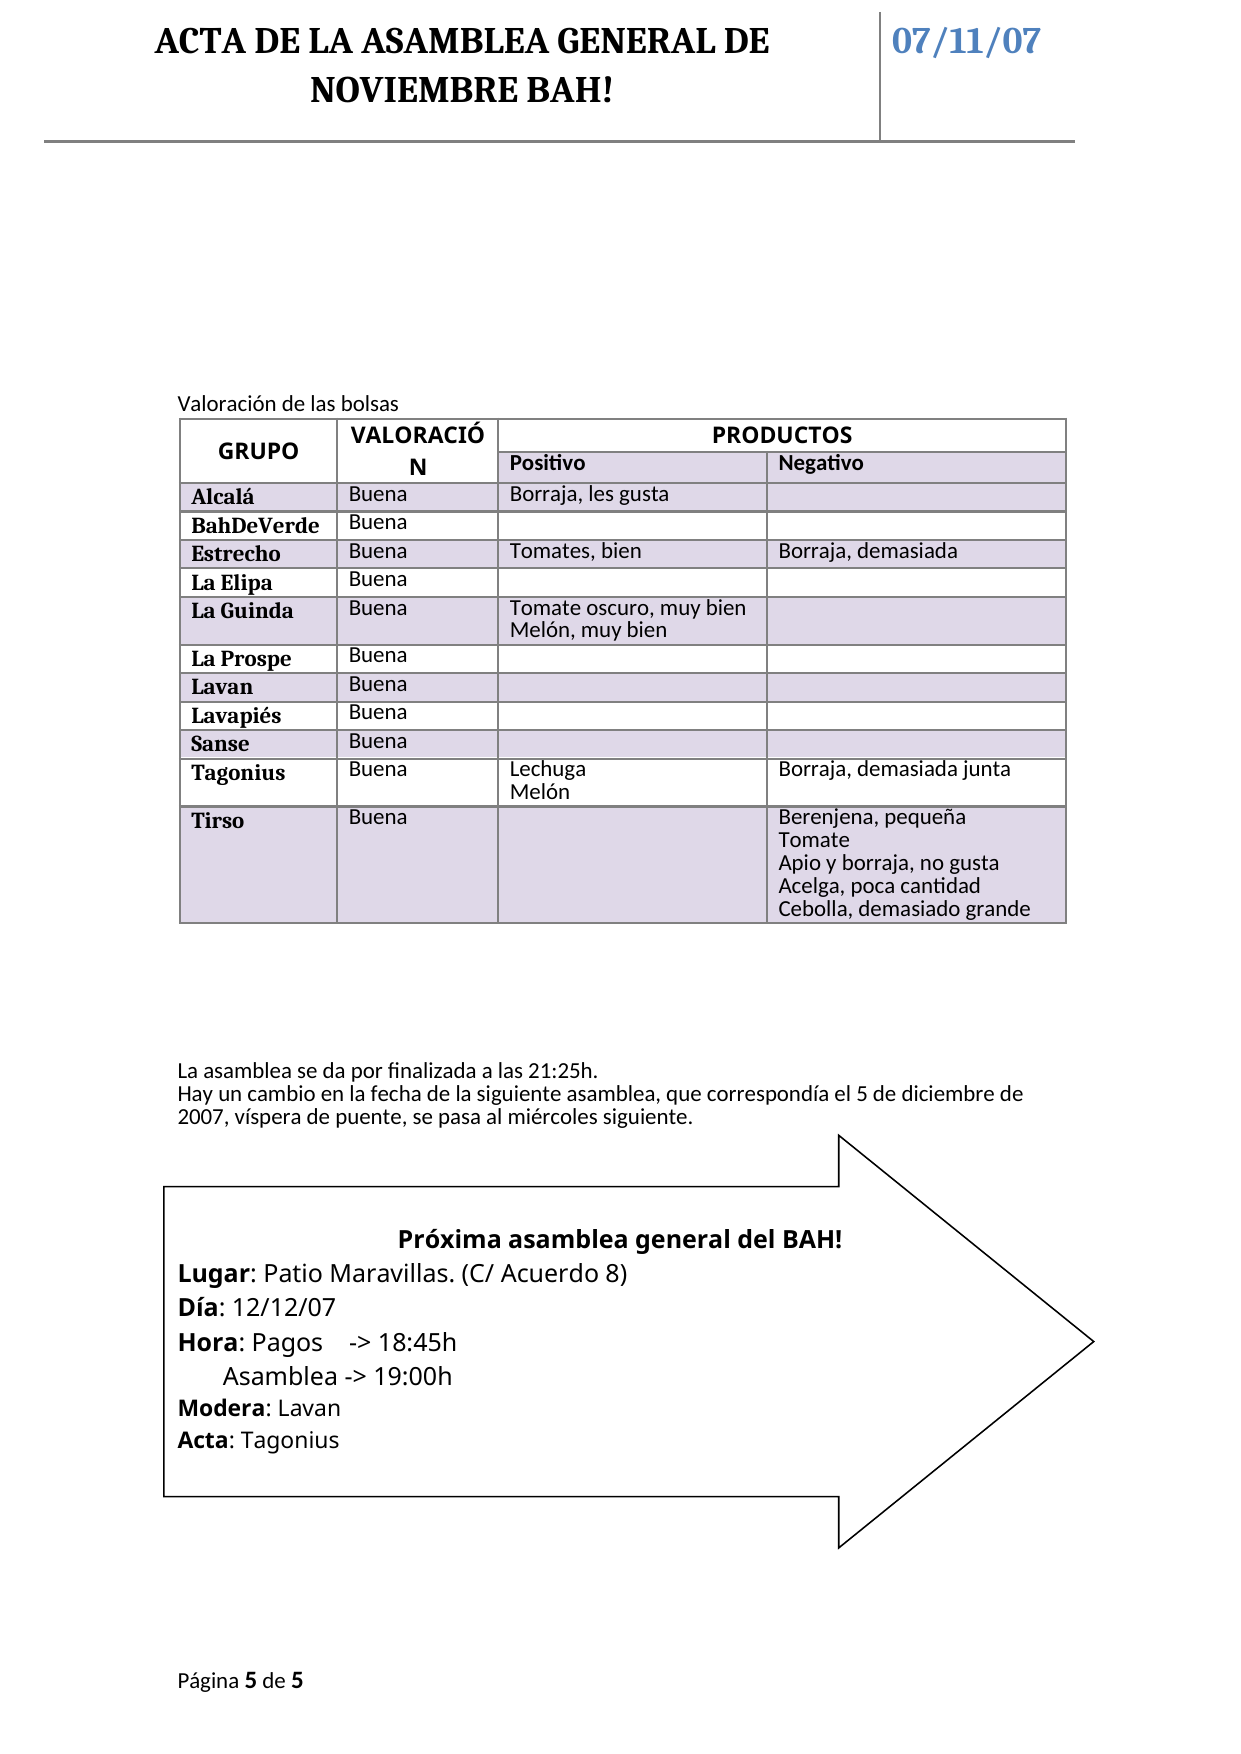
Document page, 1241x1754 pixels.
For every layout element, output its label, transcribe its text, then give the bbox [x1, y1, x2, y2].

table_cell Lechuga Melón [499, 760, 766, 805]
table_cell [499, 646, 766, 672]
table_cell [499, 674, 766, 701]
table_cell [768, 484, 1065, 510]
table_cell [768, 646, 1065, 672]
table_cell Borraja, les gusta [499, 484, 766, 510]
table_cell Positivo [499, 453, 766, 482]
table_cell Estrecho [181, 541, 336, 567]
text Modera: Lavan [996, 1392, 1063, 1423]
text Valoración de las bolsas [177, 394, 1063, 417]
table_cell Negativo [768, 453, 1065, 482]
table_cell Buena [338, 674, 497, 701]
text Hay un cambio en la fecha de la siguiente asamblea, que correspondía el 5 de diciembre de 2007, víspera de puente, se pasa al miércoles siguiente. [177, 1084, 1063, 1130]
table_cell Lavan [181, 674, 336, 701]
table_cell Buena [338, 703, 497, 729]
table_cell Buena [338, 541, 497, 567]
table_cell Buena [338, 646, 497, 672]
table_header VALORACIÓN [338, 420, 497, 482]
table_cell Buena [338, 731, 497, 757]
table_cell La Guinda [181, 598, 336, 644]
table_cell BahDeVerde [181, 513, 336, 539]
table_cell [499, 808, 766, 922]
table_cell Buena [338, 569, 497, 596]
table_cell Buena [338, 513, 497, 539]
text Asamblea -> 19:00h [1034, 1369, 1063, 1392]
text Día: 12/12/07 [1033, 1290, 1063, 1314]
table_cell [499, 513, 766, 539]
table_cell Lavapiés [181, 703, 336, 729]
table_cell La Elipa [181, 569, 336, 596]
text Acta: Tagonius [957, 1423, 1063, 1455]
table_cell [768, 703, 1065, 729]
table_cell Borraja, demasiada junta [768, 760, 1065, 805]
table_cell Berenjena, pequeña Tomate Apio y borraja, no gusta Acelga, poca cantidad Cebolla, demasiado grande [768, 808, 1065, 922]
table_cell Tomates, bien [499, 541, 766, 567]
table_cell Buena [338, 484, 497, 510]
table_cell [499, 703, 766, 729]
table_cell Buena [338, 808, 497, 922]
table_cell [499, 731, 766, 757]
table_cell Tirso [181, 808, 336, 922]
table_cell La Prospe [181, 646, 336, 672]
table_cell Buena [338, 760, 497, 805]
table_cell Alcalá [181, 484, 336, 510]
table_cell [768, 569, 1065, 596]
table_cell Buena [338, 598, 497, 644]
text La asamblea se da por finalizada a las 21:25h. [177, 1062, 1063, 1084]
table_cell [768, 598, 1065, 644]
table_cell [768, 674, 1065, 701]
table_cell [768, 513, 1065, 539]
table_cell Borraja, demasiada [768, 541, 1065, 567]
table_cell [499, 569, 766, 596]
table_cell [768, 731, 1065, 757]
text Próxima asamblea general del BAH! [949, 1222, 1063, 1256]
table_cell Sanse [181, 731, 336, 757]
text Lugar: Patio Maravillas. (C/ Acuerdo 8) [991, 1256, 1063, 1290]
table_header PRODUCTOS [499, 420, 1065, 451]
table_header GRUPO [181, 420, 336, 482]
table_cell Tomate oscuro, muy bien Melón, muy bien [499, 598, 766, 644]
table_cell Tagonius [181, 760, 336, 805]
